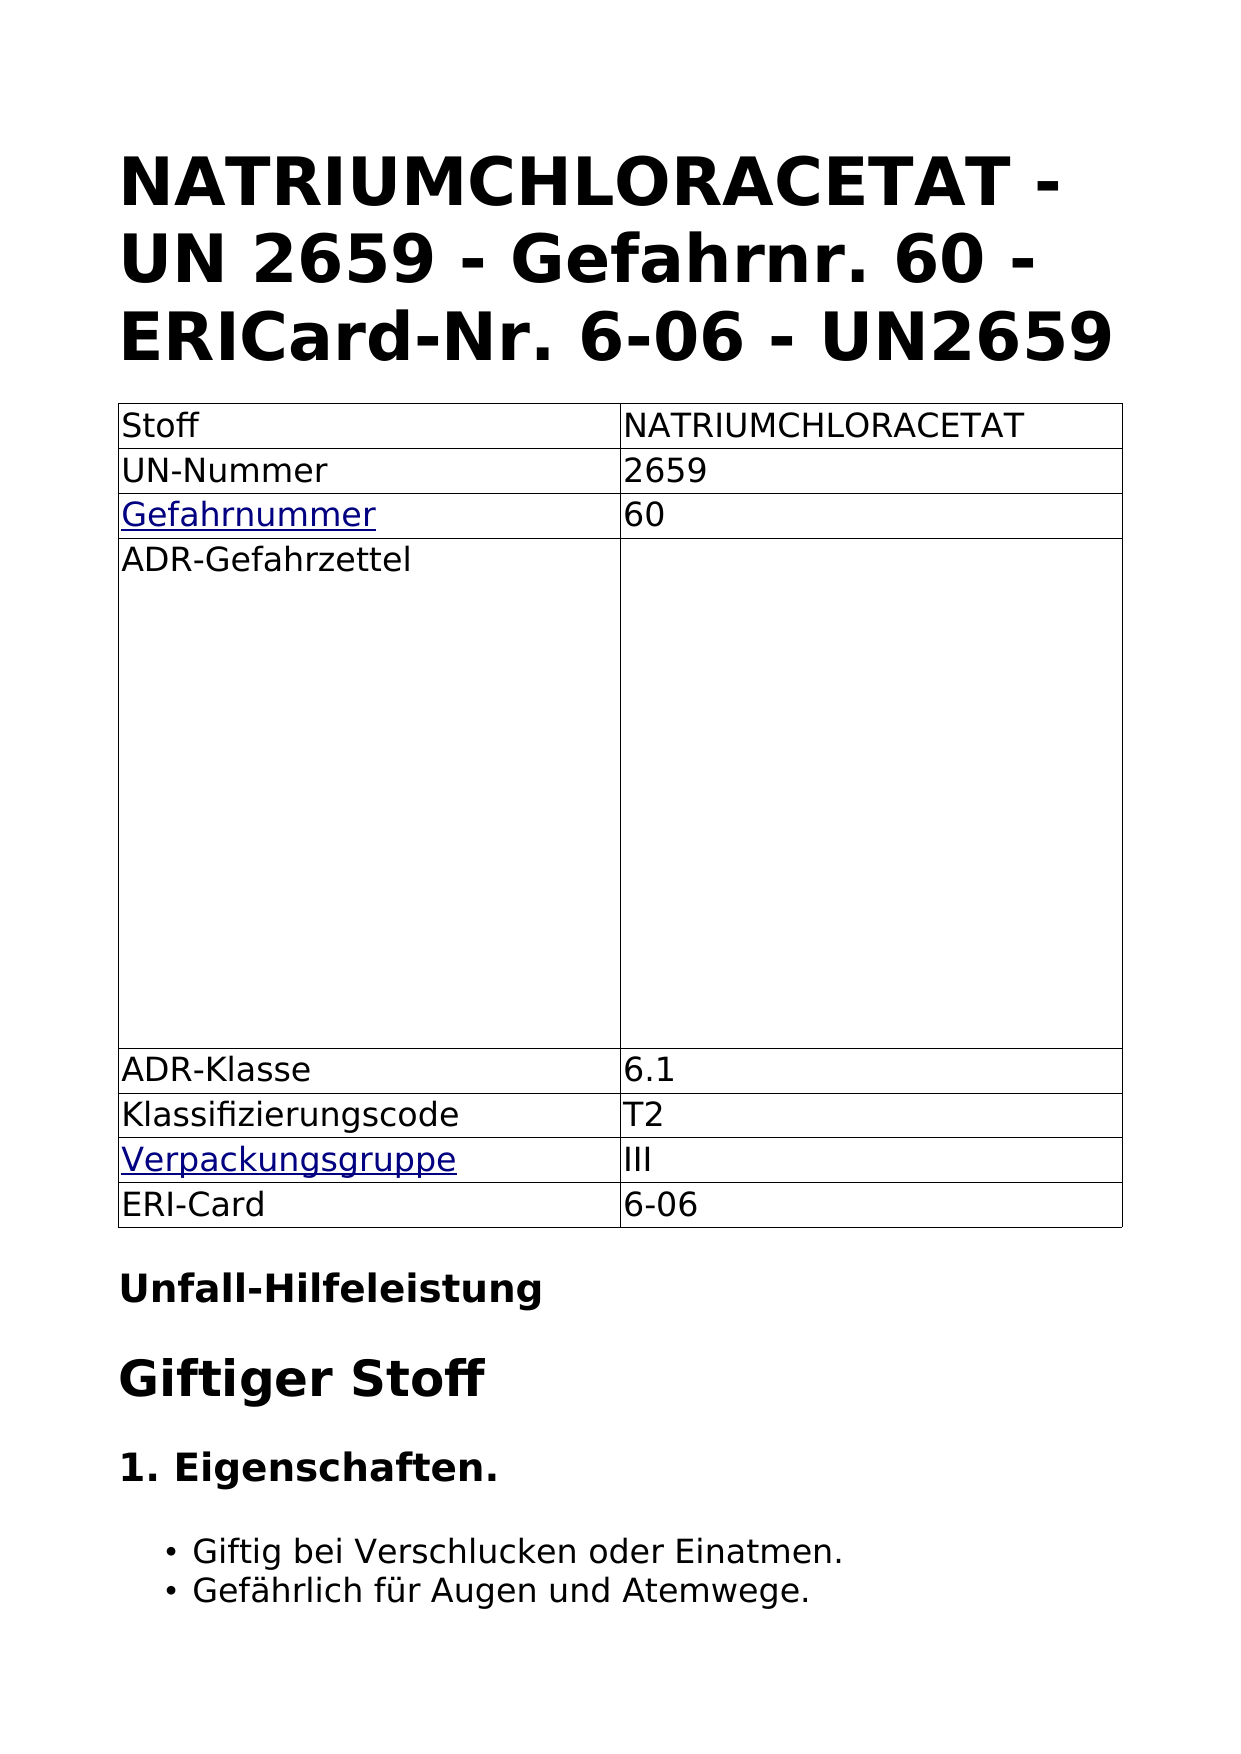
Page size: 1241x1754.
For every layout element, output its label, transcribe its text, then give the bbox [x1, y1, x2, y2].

subtitle 1. Eigenschaften. [118, 1445, 1122, 1490]
subtitle NATRIUMCHLORACETAT - UN 2659 - Gefahrnr. 60 - ERICard-Nr. 6-06 - UN2659 [118, 143, 1122, 376]
table_cell [621, 539, 1122, 1048]
table_cell UN-Nummer [119, 449, 620, 493]
list Giftig bei Verschlucken oder Einatmen. [177, 1532, 1122, 1571]
table_header NATRIUMCHLORACETAT [621, 404, 1122, 448]
table_cell Verpackungsgruppe [119, 1138, 620, 1182]
table_cell 60 [621, 494, 1122, 538]
table_cell ADR-Gefahrzettel [119, 539, 620, 1048]
table_header Stoff [119, 404, 620, 448]
table_cell ADR-Klasse [119, 1049, 620, 1092]
list Gefährlich für Augen und Atemwege. [177, 1571, 1122, 1610]
table_cell T2 [621, 1094, 1122, 1137]
table_cell Klassifizierungscode [119, 1094, 620, 1137]
table_cell III [621, 1138, 1122, 1182]
table_cell ERI-Card [119, 1183, 620, 1227]
subtitle Giftiger Stoff [118, 1349, 1122, 1408]
table_cell Gefahrnummer [119, 494, 620, 538]
table_cell 2659 [621, 449, 1122, 493]
subtitle Unfall-Hilfeleistung [118, 1267, 1122, 1312]
table_cell 6-06 [621, 1183, 1122, 1227]
table_cell 6.1 [621, 1049, 1122, 1092]
